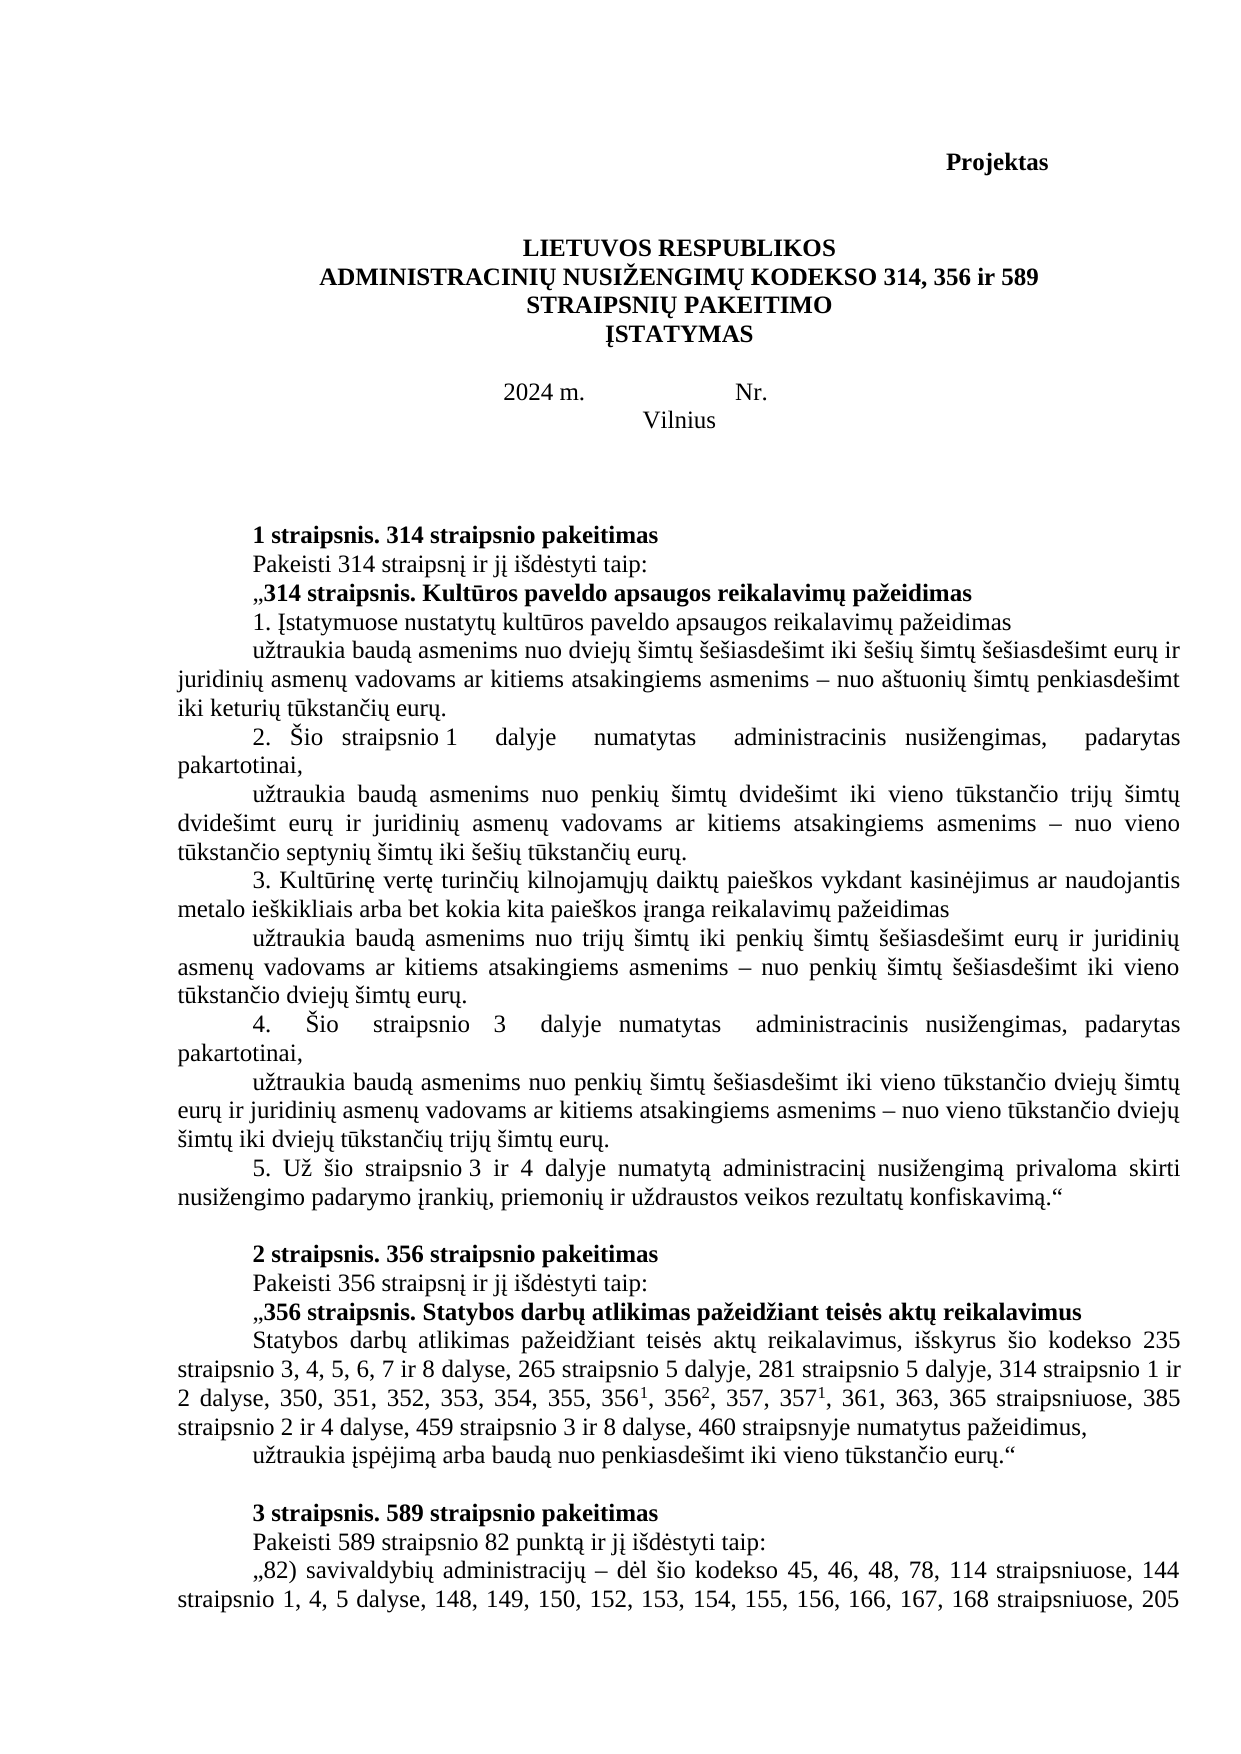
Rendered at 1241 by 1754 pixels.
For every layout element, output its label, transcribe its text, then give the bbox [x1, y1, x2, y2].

text Pakeisti 314 straipsnį ir jį išdėstyti taip: [177, 549, 1181, 578]
text 1. Įstatymuose nustatytų kultūros paveldo apsaugos reikalavimų pažeidimas [177, 607, 1181, 636]
text 5. Už šio straipsnio 3 ir 4 dalyje numatytą administracinį nusižengimą privaloma skirti nusižengimo padarymo įrankių, priemonių ir uždraustos veikos rezultatų konfiskavimą.“ [177, 1153, 1181, 1211]
text užtraukia baudą asmenims nuo trijų šimtų iki penkių šimtų šešiasdešimt eurų ir juridinių asmenų vadovams ar kitiems atsakingiems asmenims – nuo penkių šimtų šešiasdešimt iki vieno tūkstančio dviejų šimtų eurų. [177, 923, 1181, 1009]
text „314 straipsnis. Kultūros paveldo apsaugos reikalavimų pažeidimas [177, 578, 1181, 607]
text 2024 m. Nr. [177, 377, 1181, 406]
text LIETUVOS RESPUBLIKOS [177, 233, 1181, 262]
text 4. Šio straipsnio 3 dalyje numatytas administracinis nusižengimas, padarytas pakartotinai, [177, 1009, 1181, 1067]
text Vilnius [177, 406, 1181, 434]
text 3 straipsnis. 589 straipsnio pakeitimas [177, 1498, 1181, 1527]
text ĮSTATYMAS [177, 319, 1181, 348]
text „356 straipsnis. Statybos darbų atlikimas pažeidžiant teisės aktų reikalavimus [177, 1297, 1181, 1326]
text užtraukia įspėjimą arba baudą nuo penkiasdešimt iki vieno tūkstančio eurų.“ [177, 1441, 1181, 1469]
text užtraukia baudą asmenims nuo penkių šimtų šešiasdešimt iki vieno tūkstančio dviejų šimtų eurų ir juridinių asmenų vadovams ar kitiems atsakingiems asmenims – nuo vieno tūkstančio dviejų šimtų iki dviejų tūkstančių trijų šimtų eurų. [177, 1067, 1181, 1153]
text užtraukia baudą asmenims nuo dviejų šimtų šešiasdešimt iki šešių šimtų šešiasdešimt eurų ir juridinių asmenų vadovams ar kitiems atsakingiems asmenims – nuo aštuonių šimtų penkiasdešimt iki keturių tūkstančių eurų. [177, 636, 1181, 722]
text Statybos darbų atlikimas pažeidžiant teisės aktų reikalavimus, išskyrus šio kodekso 235 straipsnio 3, 4, 5, 6, 7 ir 8 dalyse, 265 straipsnio 5 dalyje, 281 straipsnio 5 dalyje, 314 straipsnio 1 ir 2 dalyse, 350, 351, 352, 353, 354, 355, 3561, 3562, 357, 3571, 361, 363, 365 straipsniuose, 385 straipsnio 2 ir 4 dalyse, 459 straipsnio 3 ir 8 dalyse, 460 straipsnyje numatytus pažeidimus, [177, 1326, 1181, 1441]
text 2. Šio straipsnio 1 dalyje numatytas administracinis nusižengimas, padarytas pakartotinai, [177, 722, 1181, 779]
text „82) savivaldybių administracijų – dėl šio kodekso 45, 46, 48, 78, 114 straipsniuose, 144 straipsnio 1, 4, 5 dalyse, 148, 149, 150, 152, 153, 154, 155, 156, 166, 167, 168 straipsniuose, 205 [177, 1556, 1181, 1613]
text STRAIPSNIŲ PAKEITIMO [177, 291, 1181, 319]
text ADMINISTRACINIŲ NUSIŽENGIMŲ KODEKSO 314, 356 ir 589 [177, 262, 1181, 291]
text Projektas [852, 147, 1048, 176]
text 2 straipsnis. 356 straipsnio pakeitimas [177, 1239, 1181, 1268]
text 1 straipsnis. 314 straipsnio pakeitimas [177, 521, 1181, 549]
text Pakeisti 356 straipsnį ir jį išdėstyti taip: [177, 1268, 1181, 1297]
text 3. Kultūrinę vertę turinčių kilnojamųjų daiktų paieškos vykdant kasinėjimus ar naudojantis metalo ieškikliais arba bet kokia kita paieškos įranga reikalavimų pažeidimas [177, 866, 1181, 923]
text Pakeisti 589 straipsnio 82 punktą ir jį išdėstyti taip: [252, 1527, 1181, 1556]
text užtraukia baudą asmenims nuo penkių šimtų dvidešimt iki vieno tūkstančio trijų šimtų dvidešimt eurų ir juridinių asmenų vadovams ar kitiems atsakingiems asmenims – nuo vieno tūkstančio septynių šimtų iki šešių tūkstančių eurų. [177, 779, 1181, 866]
